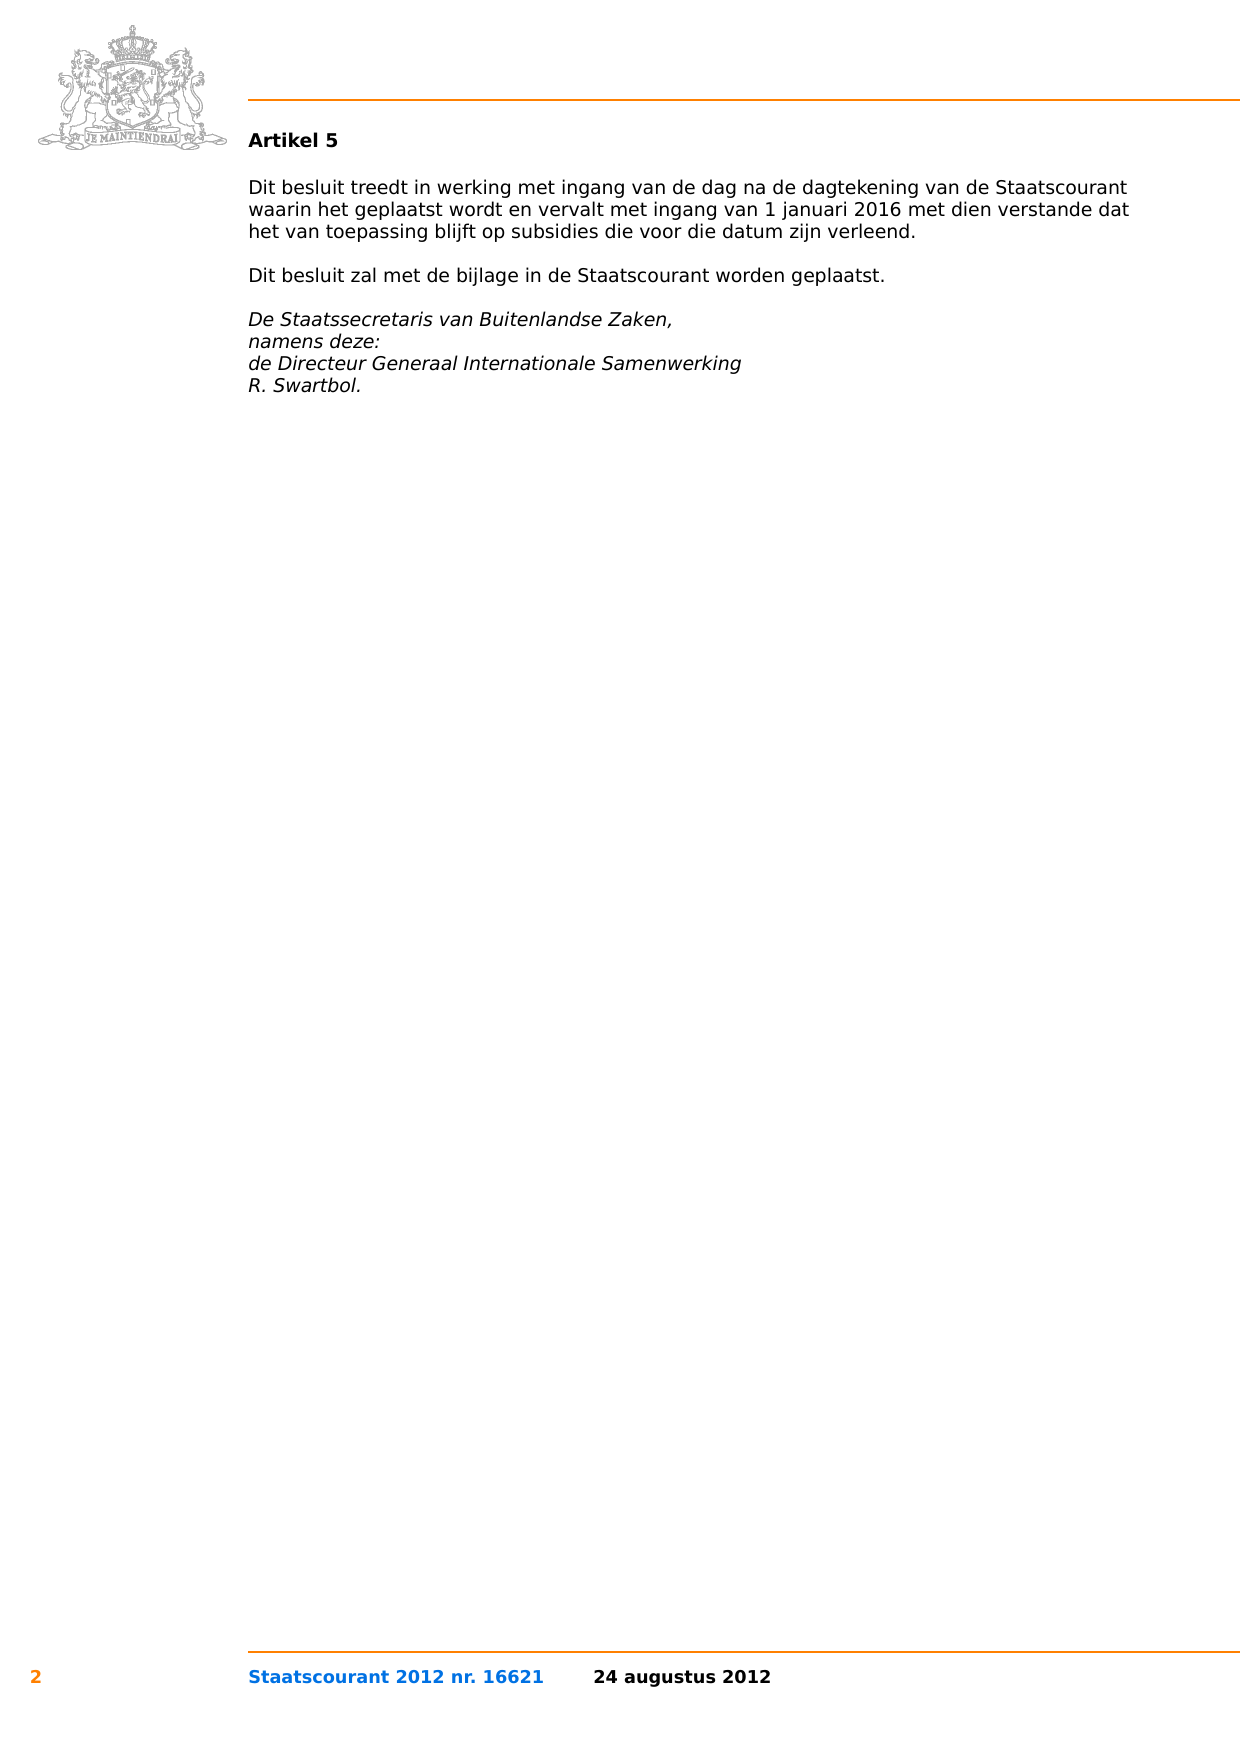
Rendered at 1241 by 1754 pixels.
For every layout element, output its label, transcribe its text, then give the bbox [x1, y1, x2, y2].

text Dit besluit zal met de bijlage in de Staatscourant worden geplaatst. [248, 265, 1163, 287]
subtitle Artikel 5 [248, 130, 1163, 152]
text De Staatssecretaris van Buitenlandse Zaken, namens deze: de Directeur Generaal Internationale Samenwerking R. Swartbol. [248, 308, 1163, 396]
text Dit besluit treedt in werking met ingang van de dag na de dagtekening van de Staatscourant waarin het geplaatst wordt en vervalt met ingang van 1 januari 2016 met dien verstande dat het van toepassing blijft op subsidies die voor die datum zijn verleend. [248, 177, 1163, 243]
picture [38, 25, 227, 150]
